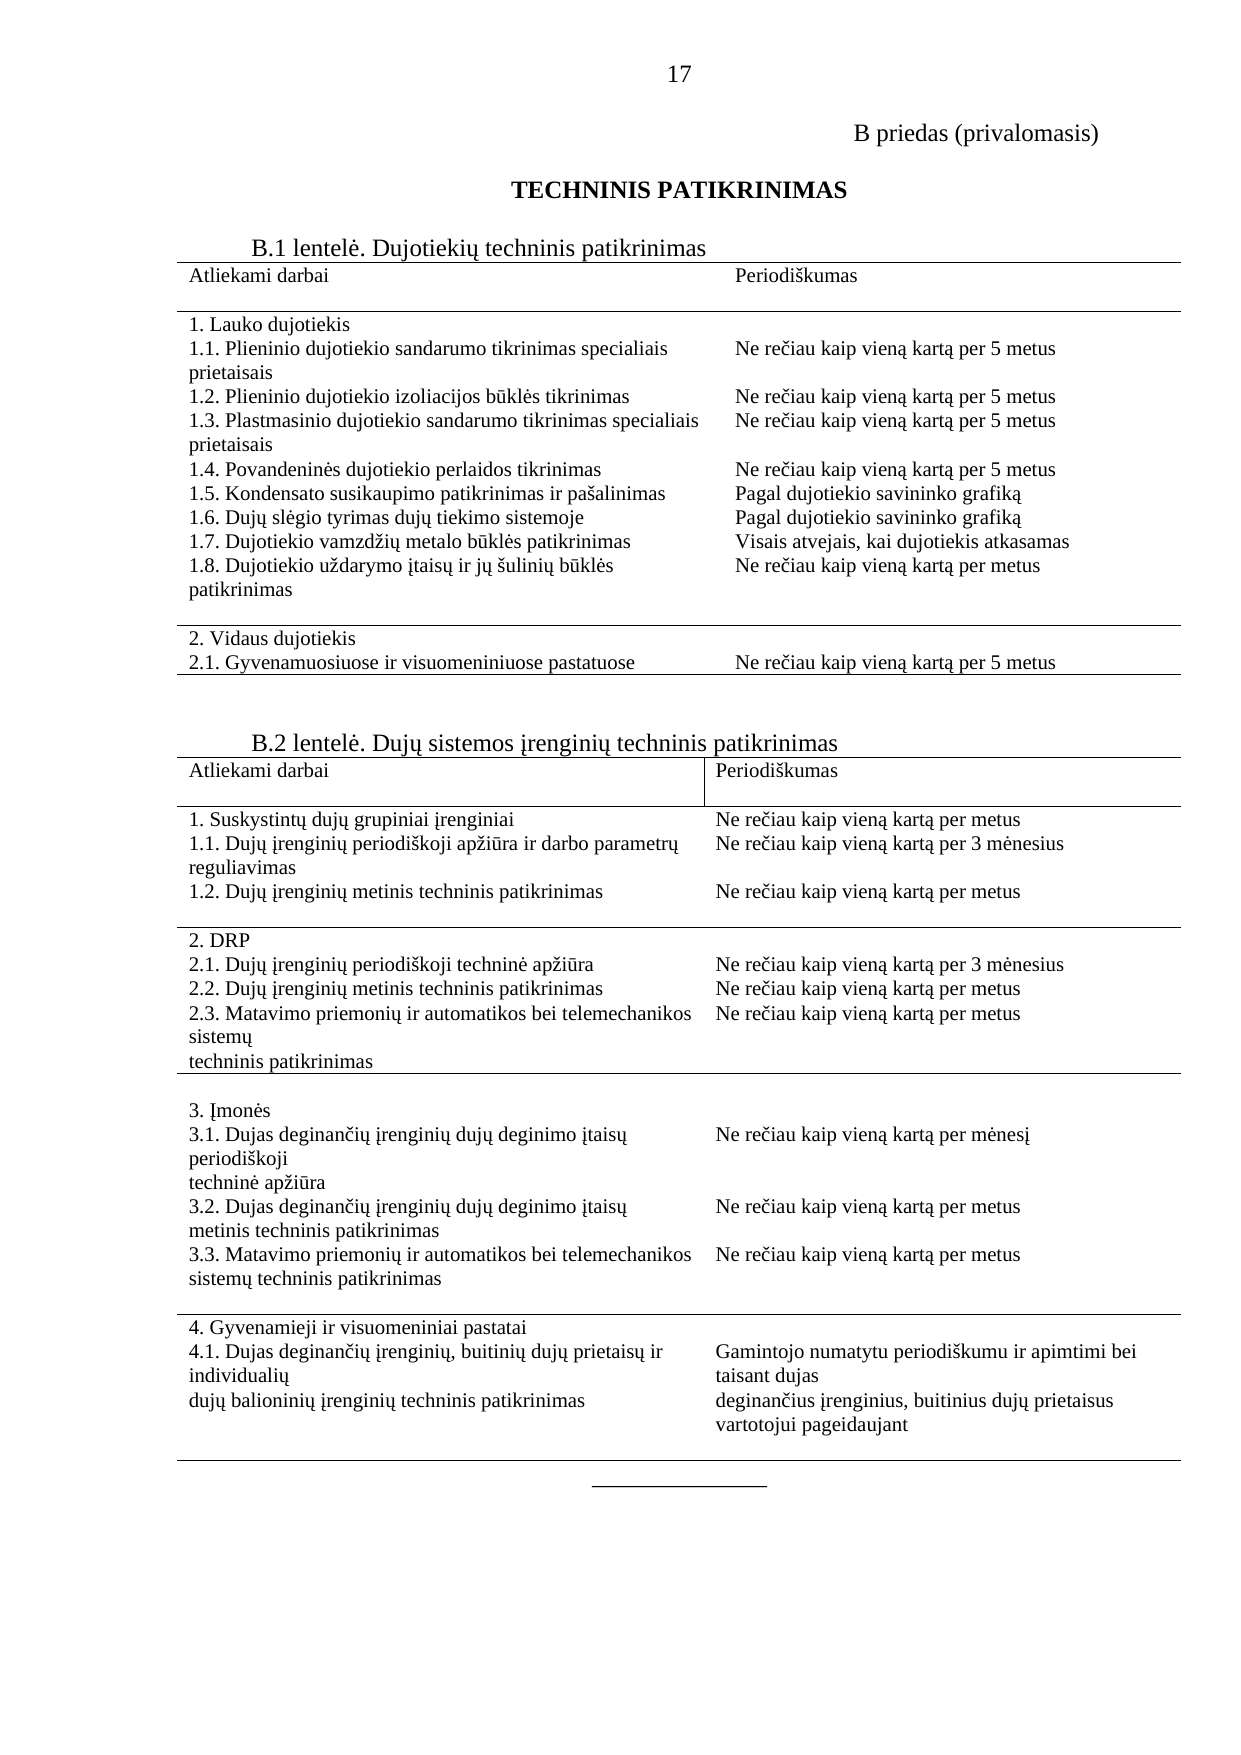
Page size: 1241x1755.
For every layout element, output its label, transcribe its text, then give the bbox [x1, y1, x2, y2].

table_cell 4. Gyvenamieji ir visuomeniniai pastatai [177, 1315, 1181, 1339]
table_cell Ne rečiau kaip vieną kartą per metus [704, 807, 1181, 831]
text Techninis patikrinimas [177, 176, 1181, 204]
table_cell [704, 1098, 1181, 1122]
table_cell [177, 1290, 704, 1314]
table_cell 2. Vidaus dujotiekis [177, 626, 724, 650]
table_cell 1.2. Plieninio dujotiekio izoliacijos būklės tikrinimas [177, 384, 724, 408]
table_cell Ne rečiau kaip vieną kartą per 3 mėnesius [704, 952, 1181, 976]
table_cell Visais atvejais, kai dujotiekis atkasamas [724, 529, 1181, 553]
table_cell Ne rečiau kaip vieną kartą per metus [704, 976, 1181, 1000]
table_cell 1.4. Povandeninės dujotiekio perlaidos tikrinimas [177, 456, 724, 481]
table_cell [177, 903, 704, 927]
table_cell dujų balioninių įrenginių techninis patikrinimas [177, 1388, 704, 1436]
table_header Periodiškumas [724, 263, 1181, 287]
text B.2 lentelė. Dujų sistemos įrenginių techninis patikrinimas [177, 728, 1181, 757]
table_cell Ne rečiau kaip vieną kartą per 5 metus [724, 384, 1181, 408]
table_cell Ne rečiau kaip vieną kartą per metus [704, 1194, 1181, 1242]
text B.1 lentelė. Dujotiekių techninis patikrinimas [177, 233, 1181, 262]
table_cell Ne rečiau kaip vieną kartą per mėnesį [704, 1122, 1181, 1170]
table_cell [704, 928, 1181, 952]
table_cell 2.1. Gyvenamuosiuose ir visuomeniniuose pastatuose [177, 650, 724, 674]
table_cell Ne rečiau kaip vieną kartą per 5 metus [724, 650, 1181, 674]
table_cell [177, 1436, 704, 1460]
table_cell Pagal dujotiekio savininko grafiką [724, 505, 1181, 529]
table_cell 1.7. Dujotiekio vamzdžių metalo būklės patikrinimas [177, 529, 724, 553]
table_cell 4.1. Dujas deginančių įrenginių, buitinių dujų prietaisų ir individualių [177, 1339, 704, 1387]
table_cell Ne rečiau kaip vieną kartą per metus [724, 553, 1181, 601]
table_cell Ne rečiau kaip vieną kartą per metus [704, 879, 1181, 903]
table_header Periodiškumas [705, 758, 1181, 782]
table_cell 1. Lauko dujotiekis [177, 312, 724, 336]
table_cell Pagal dujotiekio savininko grafiką [724, 481, 1181, 504]
table_cell Ne rečiau kaip vieną kartą per metus [704, 1000, 1181, 1073]
table_cell 3. Įmonės [177, 1098, 704, 1122]
table_cell Gamintojo numatytu periodiškumu ir apimtimi bei taisant dujas [704, 1339, 1181, 1387]
table_cell [704, 1266, 1181, 1290]
table_cell 3.1. Dujas deginančių įrenginių dujų deginimo įtaisų periodiškoji [177, 1122, 704, 1170]
text ______________ [177, 1461, 1181, 1489]
table_cell Ne rečiau kaip vieną kartą per 3 mėnesius [704, 831, 1181, 879]
table_cell [177, 287, 724, 311]
table_cell [704, 1074, 1181, 1098]
table_cell Ne rečiau kaip vieną kartą per 5 metus [724, 336, 1181, 384]
table_cell [724, 675, 1181, 699]
table_cell Ne rečiau kaip vieną kartą per 5 metus [724, 408, 1181, 456]
table_cell [177, 1074, 704, 1098]
table_cell Ne rečiau kaip vieną kartą per 5 metus [724, 456, 1181, 481]
table_cell 2.1. Dujų įrenginių periodiškoji techninė apžiūra [177, 952, 704, 976]
table_cell 2.2. Dujų įrenginių metinis techninis patikrinimas [177, 976, 704, 1000]
table_cell [177, 675, 724, 699]
table_cell [724, 601, 1181, 625]
table_cell [704, 903, 1181, 927]
table_cell [704, 1436, 1181, 1460]
table_cell [177, 601, 724, 625]
table_cell [724, 312, 1181, 336]
table_cell deginančius įrenginius, buitinius dujų prietaisus vartotojui pageidaujant [704, 1388, 1181, 1436]
table_header Atliekami darbai [177, 263, 724, 287]
table_cell [704, 1290, 1181, 1314]
table_cell 1.8. Dujotiekio uždarymo įtaisų ir jų šulinių būklės patikrinimas [177, 553, 724, 601]
table_cell [724, 287, 1181, 311]
table_cell 2.3. Matavimo priemonių ir automatikos bei telemechanikos sistemų techninis patikrinimas [177, 1000, 704, 1073]
table_cell [705, 782, 1181, 806]
text B priedas (privalomasis) [853, 118, 1181, 147]
table_cell 1.1. Plieninio dujotiekio sandarumo tikrinimas specialiais prietaisais [177, 336, 724, 384]
table_cell [704, 1170, 1181, 1194]
table_cell 1.6. Dujų slėgio tyrimas dujų tiekimo sistemoje [177, 505, 724, 529]
table_cell 1.3. Plastmasinio dujotiekio sandarumo tikrinimas specialiais prietaisais [177, 408, 724, 456]
table_cell 1. Suskystintų dujų grupiniai įrenginiai [177, 807, 704, 831]
table_header Atliekami darbai [177, 758, 704, 782]
table_cell 1.1. Dujų įrenginių periodiškoji apžiūra ir darbo parametrų reguliavimas [177, 831, 704, 879]
table_cell 3.2. Dujas deginančių įrenginių dujų deginimo įtaisų metinis techninis patikrinimas [177, 1194, 704, 1242]
table_cell 1.2. Dujų įrenginių metinis techninis patikrinimas [177, 879, 704, 903]
table_cell 1.5. Kondensato susikaupimo patikrinimas ir pašalinimas [177, 481, 724, 504]
table_cell 2. DRP [177, 928, 704, 952]
table_cell [724, 626, 1181, 650]
table_cell techninė apžiūra [177, 1170, 704, 1194]
table_cell 3.3. Matavimo priemonių ir automatikos bei telemechanikos sistemų techninis patikrinimas [177, 1242, 704, 1290]
table_cell [177, 782, 704, 806]
table_cell Ne rečiau kaip vieną kartą per metus [704, 1242, 1181, 1266]
